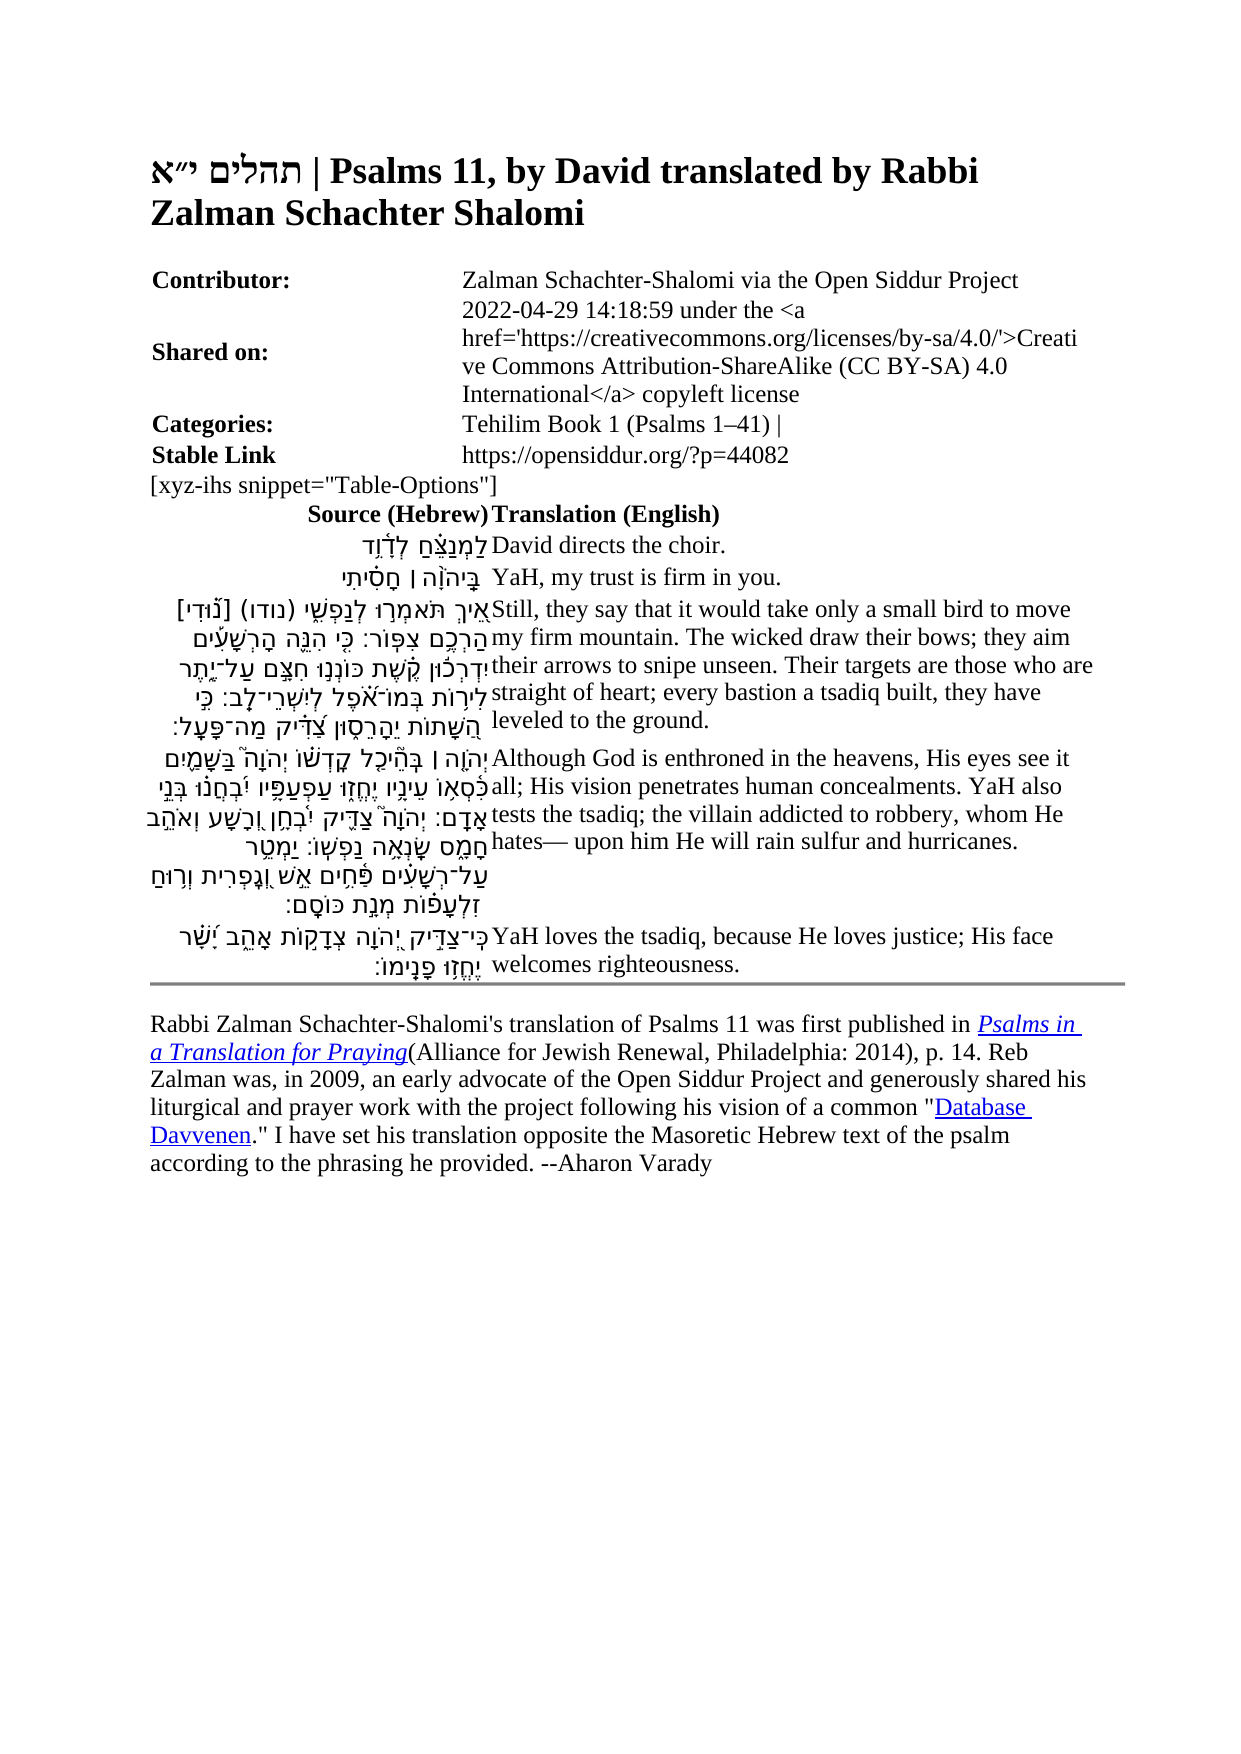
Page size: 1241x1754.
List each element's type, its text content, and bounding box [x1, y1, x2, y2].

table_cell YaH loves the tsadiq, because He loves justice; His face welcomes righteousness. [490, 921, 1105, 982]
table_cell 2022-04-29 14:18:59 under the <a href='https://creativecommons.org/licenses/by-sa/4.0/'>Creative Commons Attribution-ShareAlike (CC BY-SA) 4.0 International</a> copyleft license [460, 295, 1090, 409]
subtitle תהלים י״א | Psalms 11, by David translated by Rabbi Zalman Schachter Shalomi [150, 150, 1090, 233]
table_cell Shared on: [150, 295, 460, 409]
table_cell https://opensiddur.org/?p=44082 [460, 440, 1090, 471]
table_cell כִּֽי־צַדִּ֣יק יְ֭הֹוָה צְדָק֣וֹת אָהֵ֑ב יָ֝שָׁ֗ר יֶחֱז֥וּ פָנֵֽימוֹ׃ [135, 921, 490, 982]
table_cell Tehilim Book 1 (Psalms 1–41) | [460, 409, 1090, 440]
table_header Translation (English) [490, 499, 1105, 529]
table_cell Categories: [150, 409, 460, 440]
table_header Zalman Schachter-Shalomi via the Open Siddur Project [460, 264, 1090, 295]
text [xyz-ihs snippet="Table-Options"] [150, 471, 1090, 498]
table_cell Stable Link [150, 440, 460, 471]
table_cell לַמְנַצֵּ֗חַ לְדָ֫וִ֥ד [135, 529, 490, 562]
table_cell YaH, my trust is firm in you. [490, 562, 1105, 594]
table_cell בַּֽיהֹוָ֨ה ׀ חָסִ֗יתִי [135, 562, 490, 594]
table_header Source (Hebrew) [135, 499, 490, 529]
table_cell Still, they say that it would take only a small bird to move my firm mountain. The wicked draw their bows; they aim their arrows to snipe unseen. Their targets are those who are straight of heart; every bastion a tsadiq built, they have leveled to the ground. [490, 594, 1105, 743]
table_cell יְהֹוָ֤ה ׀ בְּֽהֵ֘יכַ֤ל קׇדְשׁ֗וֹ יְהֹוָה֮ בַּשָּׁמַ֢יִם כִּ֫סְא֥וֹ עֵינָ֥יו יֶחֱז֑וּ עַפְעַפָּ֥יו יִ֝בְחֲנ֗וּ בְּנֵ֣י אָדָֽם׃ יְהֹוָה֮ צַדִּ֢יק יִ֫בְחָ֥ן וְ֭רָשָׁע וְאֹהֵ֣ב חָמָ֑ס שָֽׂנְאָ֥ה נַפְשֽׁוֹ׃ יַמְטֵ֥ר עַל־רְשָׁעִ֗ים פַּ֫חִ֥ים אֵ֣שׁ וְ֭גׇפְרִית וְר֥וּחַ זִלְעָפ֗וֹת מְנָ֣ת כּוֹסָֽם׃ [135, 743, 490, 921]
table_cell David directs the choir. [490, 529, 1105, 562]
table_cell אֵ֭יךְ תֹּאמְר֣וּ לְנַפְשִׁ֑י (נודו) [נ֝֗וּדִי] הַרְכֶ֥ם צִפּֽוֹר׃ כִּ֤י הִנֵּ֪ה הָרְשָׁעִ֡ים יִדְרְכ֬וּן קֶ֗שֶׁת כּוֹנְנ֣וּ חִצָּ֣ם עַל־יֶ֑תֶר לִיר֥וֹת בְּמוֹ־אֹ֝֗פֶל לְיִשְׁרֵי־לֵֽב׃ כִּ֣י הַ֭שָּׁתוֹת יֵהָרֵס֑וּן צַ֝דִּ֗יק מַה־פָּעָֽל׃ [135, 594, 490, 743]
table_header Contributor: [150, 264, 460, 295]
table_cell Although God is enthroned in the heavens, His eyes see it all; His vision penetrates human concealments. YaH also tests the tsadiq; the villain addicted to robbery, whom He hates— upon him He will rain sulfur and hurricanes. [490, 743, 1105, 921]
text Rabbi Zalman Schachter-Shalomi's translation of Psalms 11 was first published in Psalms in a Translation for Praying(Alliance for Jewish Renewal, Philadelphia: 2014), p. 14. Reb Zalman was, in 2009, an early advocate of the Open Siddur Project and generously shared his liturgical and prayer work with the project following his vision of a common "Database Davvenen." I have set his translation opposite the Masoretic Hebrew text of the psalm according to the phrasing he provided. --Aharon Varady [150, 1010, 1090, 1176]
